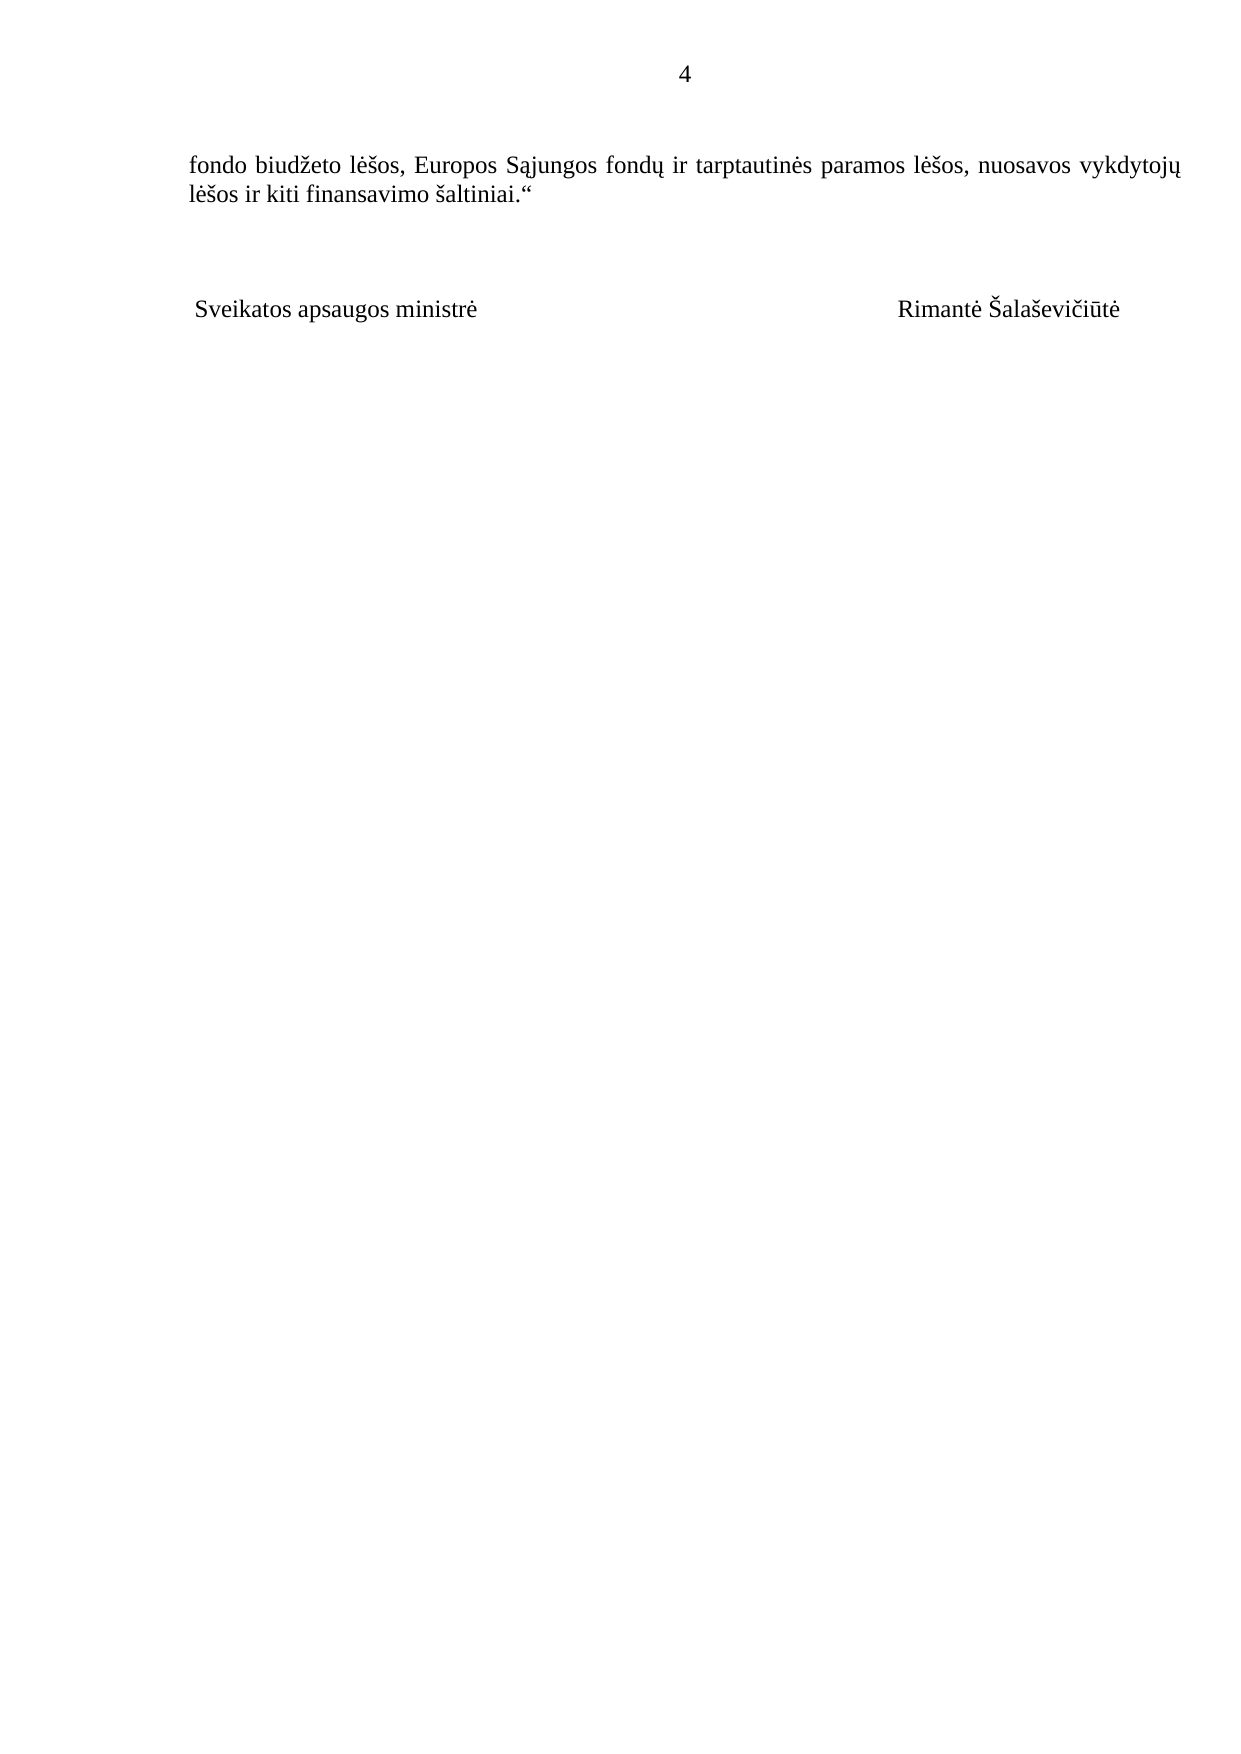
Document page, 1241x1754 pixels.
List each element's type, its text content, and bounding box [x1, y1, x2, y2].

text fondo biudžeto lėšos, Europos Sąjungos fondų ir tarptautinės paramos lėšos, nuosavos vykdytojų lėšos ir kiti finansavimo šaltiniai.“ [188, 150, 1181, 207]
text Sveikatos apsaugos ministrė Rimantė Šalaševičiūtė [194, 294, 1175, 322]
